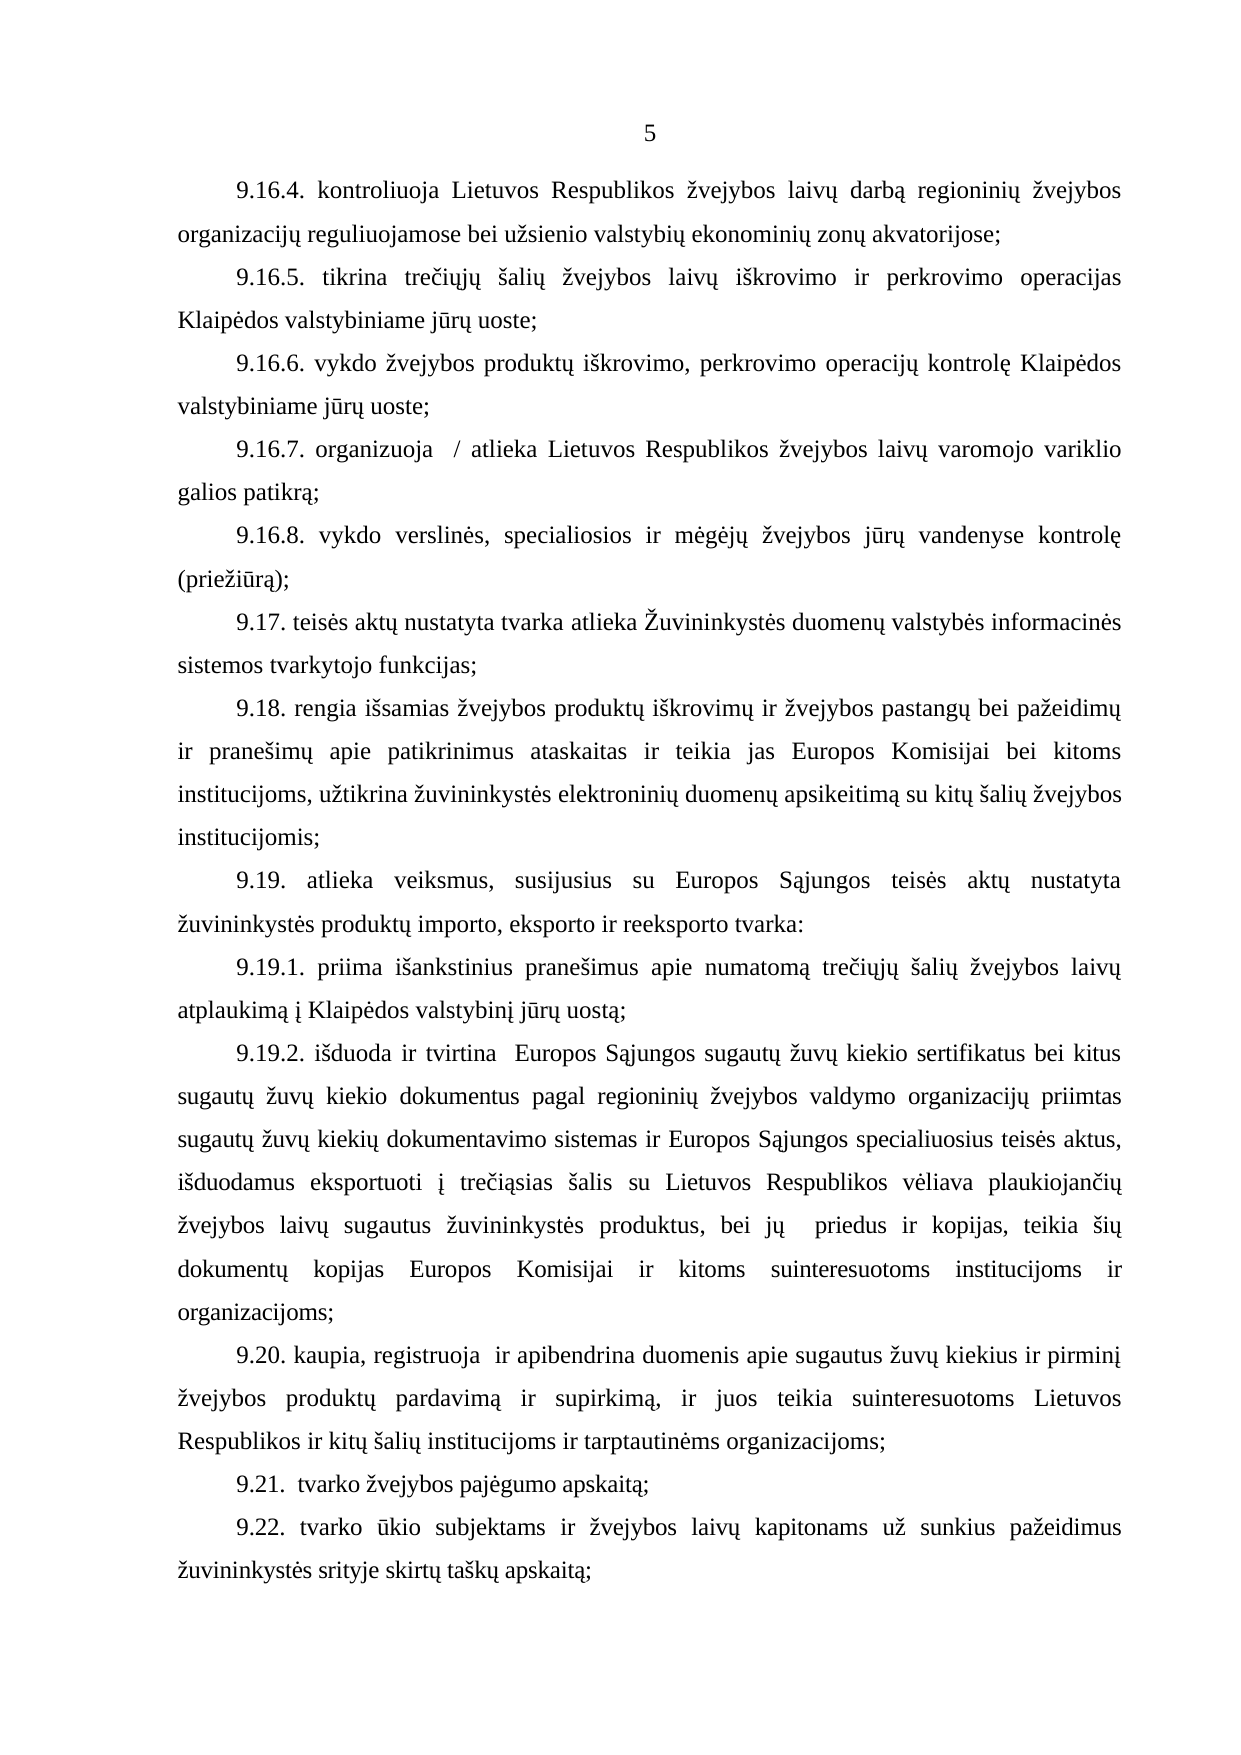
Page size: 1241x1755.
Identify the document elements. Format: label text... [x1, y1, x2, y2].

text 9.18. rengia išsamias žvejybos produktų iškrovimų ir žvejybos pastangų bei pažeidimų ir pranešimų apie patikrinimus ataskaitas ir teikia jas Europos Komisijai bei kitoms institucijoms, užtikrina žuvininkystės elektroninių duomenų apsikeitimą su kitų šalių žvejybos institucijomis; [177, 693, 1122, 851]
text 9.19. atlieka veiksmus, susijusius su Europos Sąjungos teisės aktų nustatyta žuvininkystės produktų importo, eksporto ir reeksporto tvarka: [177, 866, 1122, 937]
text 9.16.7. organizuoja / atlieka Lietuvos Respublikos žvejybos laivų varomojo variklio galios patikrą; [177, 434, 1122, 506]
text 9.17. teisės aktų nustatyta tvarka atlieka Žuvininkystės duomenų valstybės informacinės sistemos tvarkytojo funkcijas; [177, 607, 1122, 679]
text 9.19.2. išduoda ir tvirtina Europos Sąjungos sugautų žuvų kiekio sertifikatus bei kitus sugautų žuvų kiekio dokumentus pagal regioninių žvejybos valdymo organizacijų priimtas sugautų žuvų kiekių dokumentavimo sistemas ir Europos Sąjungos specialiuosius teisės aktus, išduodamus eksportuoti į trečiąsias šalis su Lietuvos Respublikos vėliava plaukiojančių žvejybos laivų sugautus žuvininkystės produktus, bei jų priedus ir kopijas, teikia šių dokumentų kopijas Europos Komisijai ir kitoms suinteresuotoms institucijoms ir organizacijoms; [177, 1038, 1122, 1326]
text 9.16.5. tikrina trečiųjų šalių žvejybos laivų iškrovimo ir perkrovimo operacijas Klaipėdos valstybiniame jūrų uoste; [177, 262, 1122, 334]
text 9.22. tvarko ūkio subjektams ir žvejybos laivų kapitonams už sunkius pažeidimus žuvininkystės srityje skirtų taškų apskaitą; [177, 1512, 1122, 1584]
text 9.16.8. vykdo verslinės, specialiosios ir mėgėjų žvejybos jūrų vandenyse kontrolę (priežiūrą); [177, 521, 1122, 592]
text 9.20. kaupia, registruoja ir apibendrina duomenis apie sugautus žuvų kiekius ir pirminį žvejybos produktų pardavimą ir supirkimą, ir juos teikia suinteresuotoms Lietuvos Respublikos ir kitų šalių institucijoms ir tarptautinėms organizacijoms; [177, 1340, 1122, 1455]
text 9.19.1. priima išankstinius pranešimus apie numatomą trečiųjų šalių žvejybos laivų atplaukimą į Klaipėdos valstybinį jūrų uostą; [177, 952, 1122, 1024]
text 9.16.6. vykdo žvejybos produktų iškrovimo, perkrovimo operacijų kontrolę Klaipėdos valstybiniame jūrų uoste; [177, 348, 1122, 420]
text 9.21. tvarko žvejybos pajėgumo apskaitą; [177, 1469, 1122, 1498]
text 9.16.4. kontroliuoja Lietuvos Respublikos žvejybos laivų darbą regioninių žvejybos organizacijų reguliuojamose bei užsienio valstybių ekonominių zonų akvatorijose; [177, 176, 1122, 247]
